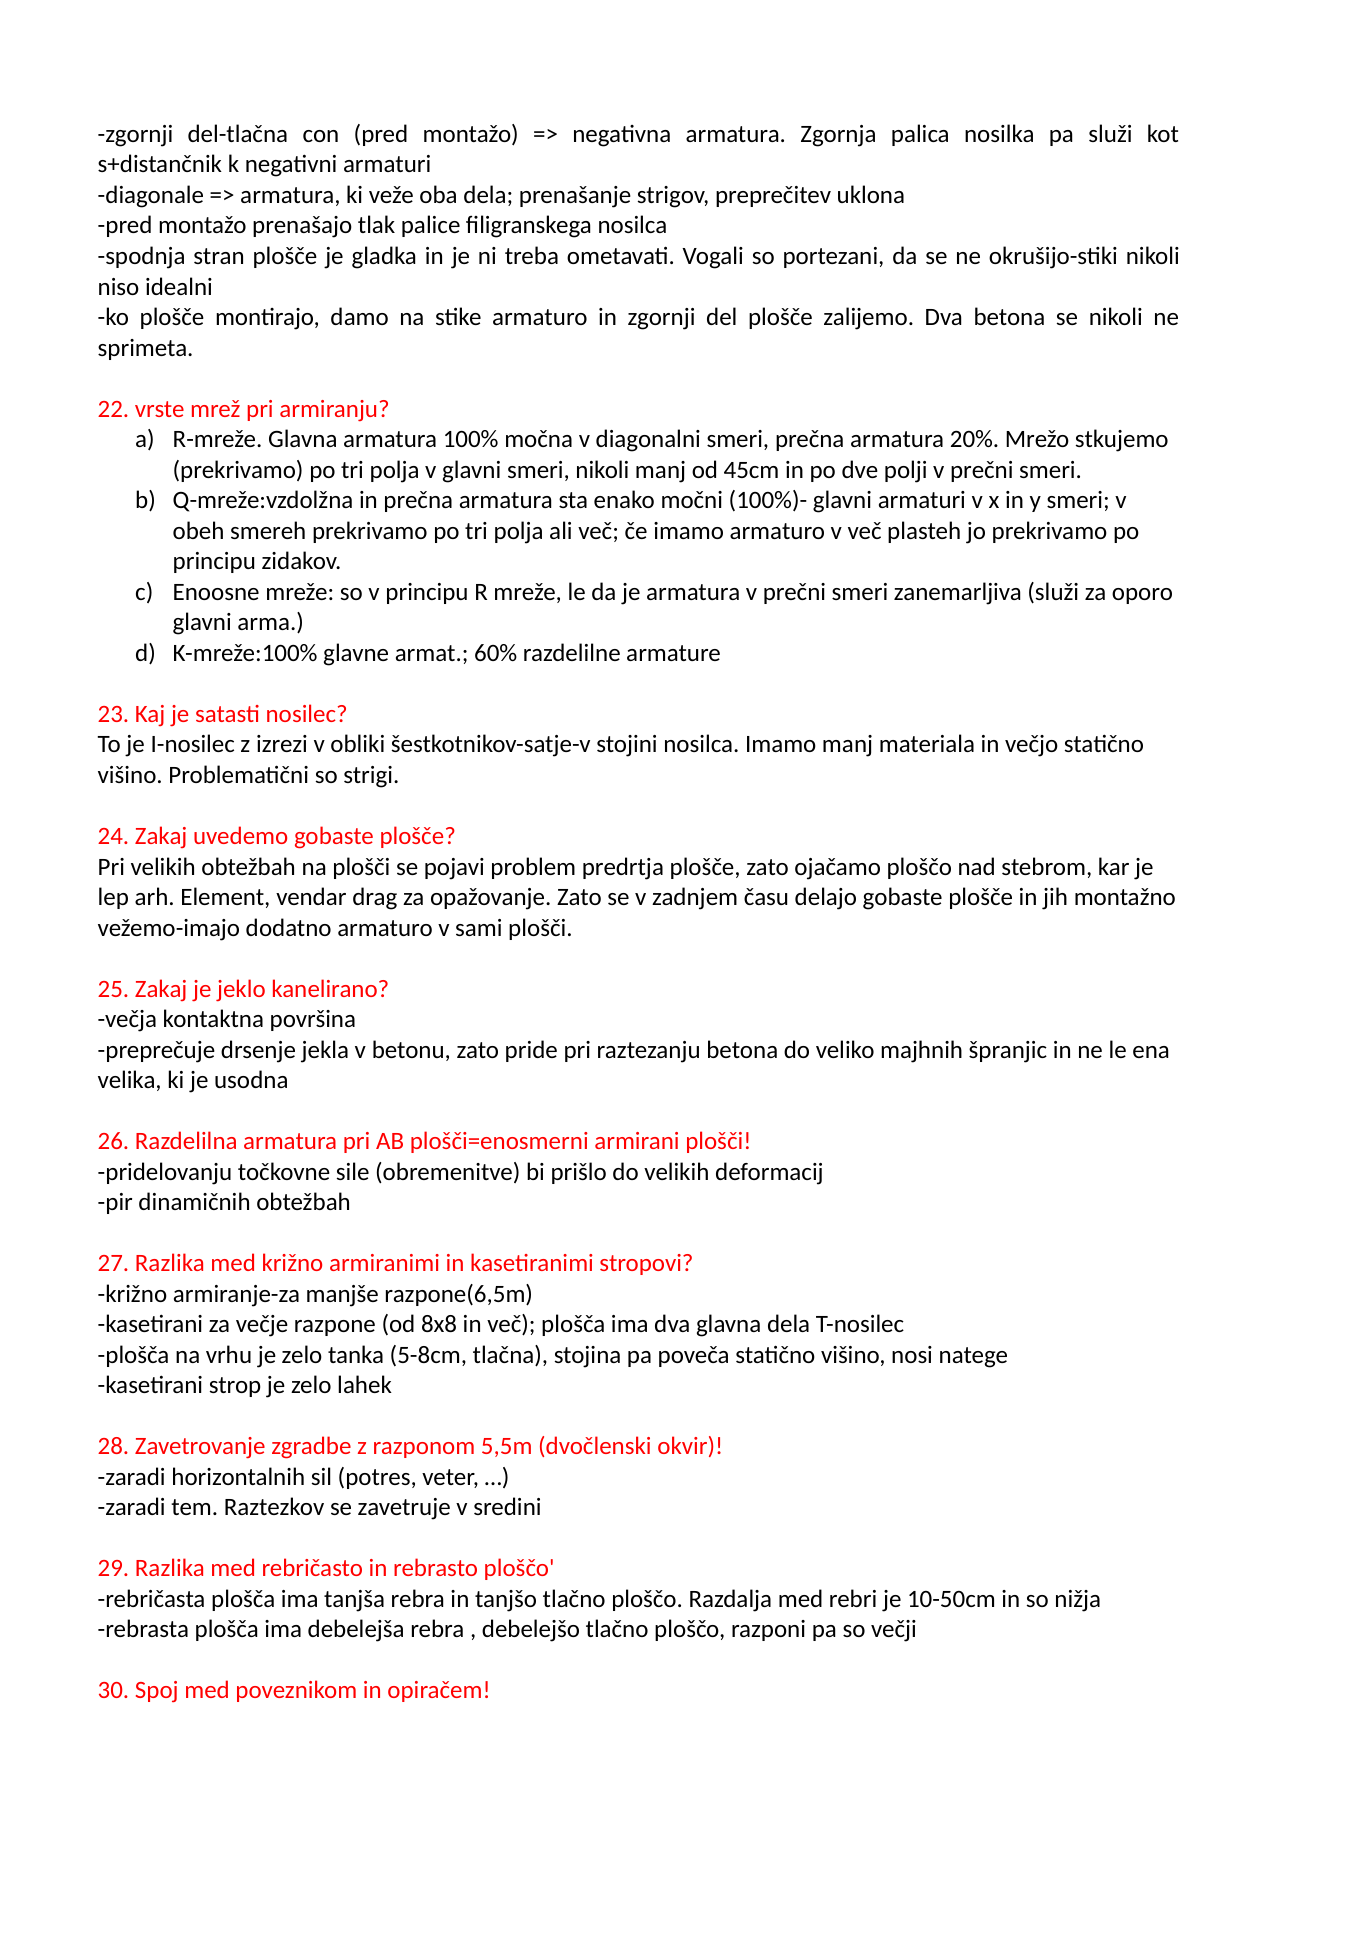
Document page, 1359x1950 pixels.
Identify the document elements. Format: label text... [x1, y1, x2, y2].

text 22. vrste mrež pri armiranju? [97, 393, 1181, 423]
text -zgornji del-tlačna con (pred montažo) => negativna armatura. Zgornja palica nosilka pa služi kot s+distančnik k negativni armaturi [97, 118, 1181, 179]
text 23. Kaj je satasti nosilec? [97, 698, 1181, 728]
text -pred montažo prenašajo tlak palice filigranskega nosilca [97, 210, 1181, 240]
text -zaradi horizontalnih sil (potres, veter, …) [97, 1461, 1181, 1492]
text -zaradi tem. Raztezkov se zavetruje v sredini [97, 1492, 1181, 1522]
text -pridelovanju točkovne sile (obremenitve) bi prišlo do velikih deformacij [97, 1156, 1181, 1186]
text Pri velikih obtežbah na plošči se pojavi problem predrtja plošče, zato ojačamo ploščo nad stebrom, kar je lep arh. Element, vendar drag za opažovanje. Zato se v zadnjem času delajo gobaste plošče in jih montažno vežemo-imajo dodatno armaturo v sami plošči. [97, 851, 1181, 942]
list R-mreže. Glavna armatura 100% močna v diagonalni smeri, prečna armatura 20%. Mrežo stkujemo (prekrivamo) po tri polja v glavni smeri, nikoli manj od 45cm in po dve polji v prečni smeri. [135, 423, 1181, 484]
text 29. Razlika med rebričasto in rebrasto ploščo' [97, 1553, 1181, 1583]
text To je I-nosilec z izrezi v obliki šestkotnikov-satje-v stojini nosilca. Imamo manj materiala in večjo statično višino. Problematični so strigi. [97, 728, 1181, 789]
text -rebričasta plošča ima tanjša rebra in tanjšo tlačno ploščo. Razdalja med rebri je 10-50cm in so nižja [97, 1583, 1181, 1614]
list K-mreže:100% glavne armat.; 60% razdelilne armature [135, 637, 1181, 667]
text 28. Zavetrovanje zgradbe z razponom 5,5m (dvočlenski okvir)! [97, 1431, 1181, 1461]
text -ko plošče montirajo, damo na stike armaturo in zgornji del plošče zalijemo. Dva betona se nikoli ne sprimeta. [97, 301, 1181, 362]
text -kasetirani za večje razpone (od 8x8 in več); plošča ima dva glavna dela T-nosilec [97, 1308, 1181, 1339]
text -večja kontaktna površina [97, 1003, 1181, 1034]
list Q-mreže:vzdolžna in prečna armatura sta enako močni (100%)- glavni armaturi v x in y smeri; v obeh smereh prekrivamo po tri polja ali več; če imamo armaturo v več plasteh jo prekrivamo po principu zidakov. [135, 484, 1181, 576]
text 27. Razlika med križno armiranimi in kasetiranimi stropovi? [97, 1247, 1181, 1278]
text 26. Razdelilna armatura pri AB plošči=enosmerni armirani plošči! [97, 1125, 1181, 1156]
text -rebrasta plošča ima debelejša rebra , debelejšo tlačno ploščo, razponi pa so večji [97, 1614, 1181, 1644]
text -diagonale => armatura, ki veže oba dela; prenašanje strigov, preprečitev uklona [97, 179, 1181, 210]
text -križno armiranje-za manjše razpone(6,5m) [97, 1278, 1181, 1308]
text -spodnja stran plošče je gladka in je ni treba ometavati. Vogali so portezani, da se ne okrušijo-stiki nikoli niso idealni [97, 240, 1181, 301]
text -preprečuje drsenje jekla v betonu, zato pride pri raztezanju betona do veliko majhnih špranjic in ne le ena velika, ki je usodna [97, 1034, 1181, 1095]
text 25. Zakaj je jeklo kanelirano? [97, 973, 1181, 1003]
text -plošča na vrhu je zelo tanka (5-8cm, tlačna), stojina pa poveča statično višino, nosi natege [97, 1339, 1181, 1369]
list Enoosne mreže: so v principu R mreže, le da je armatura v prečni smeri zanemarljiva (služi za oporo glavni arma.) [135, 576, 1181, 637]
text -kasetirani strop je zelo lahek [97, 1369, 1181, 1400]
text 30. Spoj med poveznikom in opiračem! [97, 1675, 1181, 1705]
text -pir dinamičnih obtežbah [97, 1186, 1181, 1217]
text 24. Zakaj uvedemo gobaste plošče? [97, 820, 1181, 851]
